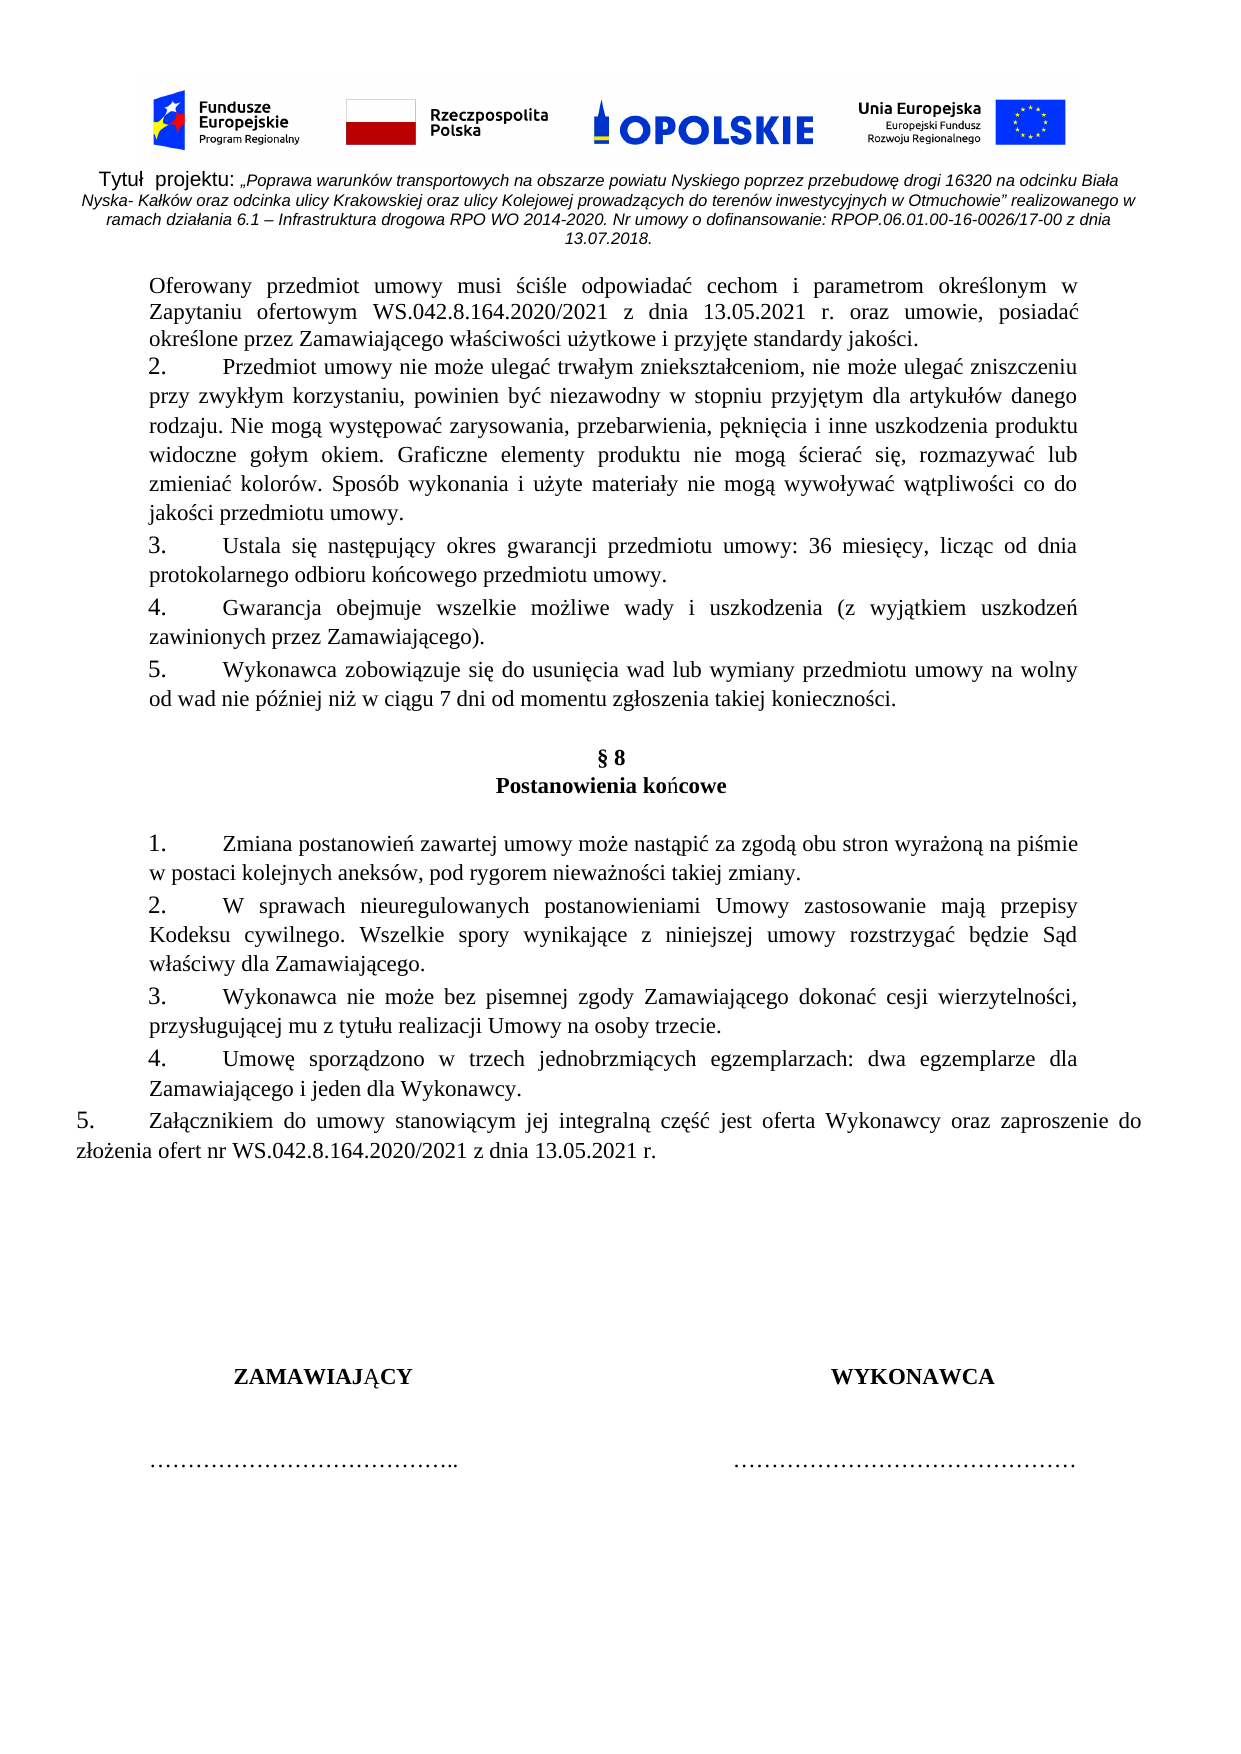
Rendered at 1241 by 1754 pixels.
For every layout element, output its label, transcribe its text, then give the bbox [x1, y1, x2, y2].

list Przedmiot umowy nie może ulegać trwałym zniekształceniom, nie może ulegać zniszczeniu przy zwykłym korzystaniu, powinien być niezawodny w stopniu przyjętym dla artykułów danego rodzaju. Nie mogą występować zarysowania, przebarwienia, pęknięcia i inne uszkodzenia produktu widoczne gołym okiem. Graficzne elementy produktu nie mogą ścierać się, rozmazywać lub zmieniać kolorów. Sposób wykonania i użyte materiały nie mogą wywoływać wątpliwości co do jakości przedmiotu umowy. [148, 351, 1079, 526]
list Umowę sporządzono w trzech jednobrzmiących egzemplarzach: dwa egzemplarze dla Zamawiającego i jeden dla Wykonawcy. [148, 1043, 1079, 1101]
text ………………………………….. ……………………………………… [149, 1446, 1079, 1473]
list W sprawach nieuregulowanych postanowieniami Umowy zastosowanie mają przepisy Kodeksu cywilnego. Wszelkie spory wynikające z niniejszej umowy rozstrzygać będzie Sąd właściwy dla Zamawiającego. [148, 890, 1079, 977]
list Wykonawca zobowiązuje się do usunięcia wad lub wymiany przedmiotu umowy na wolny od wad nie później niż w ciągu 7 dni od momentu zgłoszenia takiej konieczności. [148, 654, 1079, 712]
picture [138, 75, 1081, 165]
list Ustala się następujący okres gwarancji przedmiotu umowy: 36 miesięcy, licząc od dnia protokolarnego odbioru końcowego przedmiotu umowy. [148, 530, 1079, 588]
text Postanowienia końcowe [149, 772, 1079, 798]
list Zmiana postanowień zawartej umowy może nastąpić za zgodą obu stron wyrażoną na piśmie w postaci kolejnych aneksów, pod rygorem nieważności takiej zmiany. [148, 828, 1079, 886]
text Oferowany przedmiot umowy musi ściśle odpowiadać cechom i parametrom określonym w Zapytaniu ofertowym WS.042.8.164.2020/2021 z dnia 13.05.2021 r. oraz umowie, posiadać określone przez Zamawiającego właściwości użytkowe i przyjęte standardy jakości. [149, 272, 1079, 351]
subtitle ZAMAWIAJĄCY WYKONAWCA [149, 1363, 1079, 1389]
list Załącznikiem do umowy stanowiącym jej integralną część jest oferta Wykonawcy oraz zaproszenie do złożenia ofert nr WS.042.8.164.2020/2021 z dnia 13.05.2021 r. [76, 1105, 1144, 1163]
list Gwarancja obejmuje wszelkie możliwe wady i uszkodzenia (z wyjątkiem uszkodzeń zawinionych przez Zamawiającego). [148, 592, 1079, 650]
text § 8 [149, 744, 1079, 770]
list Wykonawca nie może bez pisemnej zgody Zamawiającego dokonać cesji wierzytelności, przysługującej mu z tytułu realizacji Umowy na osoby trzecie. [148, 981, 1079, 1039]
